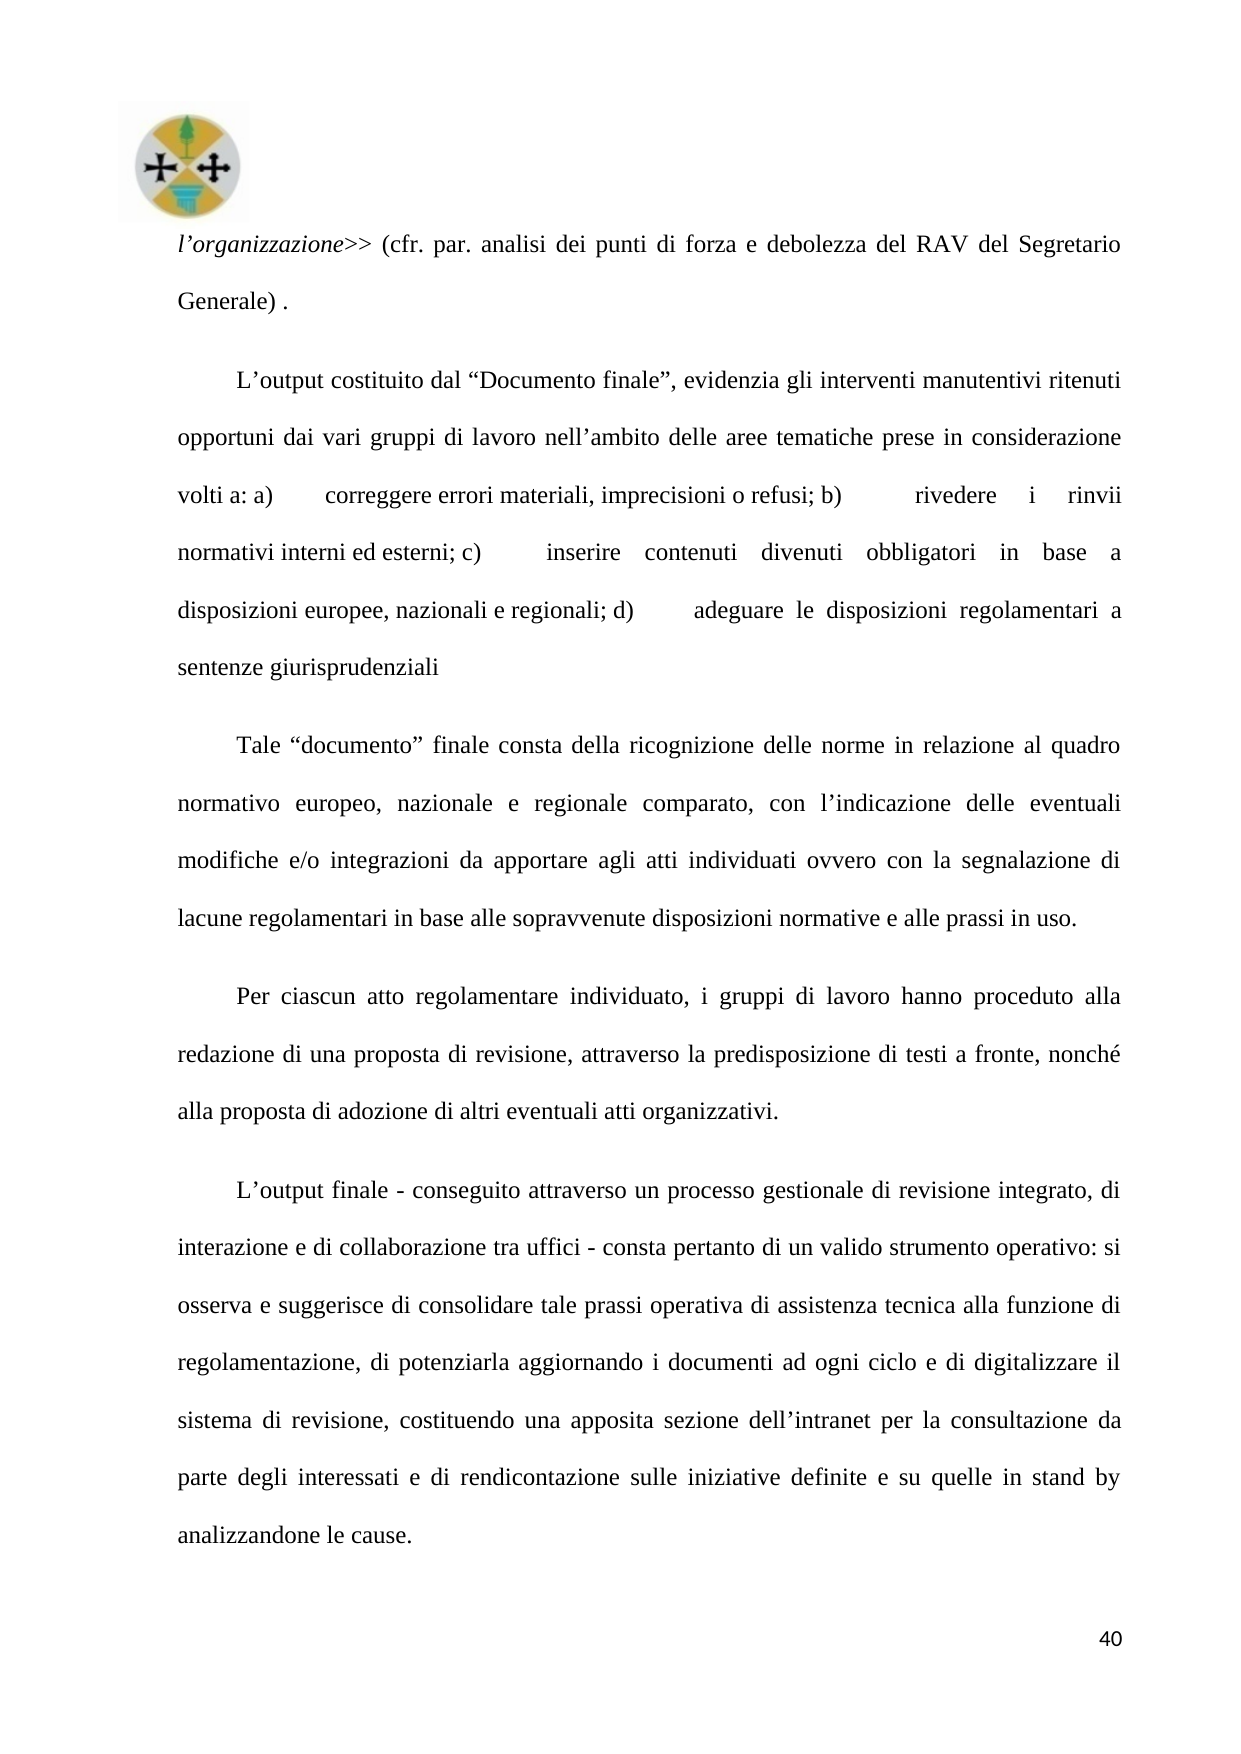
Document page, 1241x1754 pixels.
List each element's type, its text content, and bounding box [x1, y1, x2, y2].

text L’output costituito dal “Documento finale”, evidenzia gli interventi manutentivi ritenuti opportuni dai vari gruppi di lavoro nell’ambito delle aree tematiche prese in considerazione volti a: a) correggere errori materiali, imprecisioni o refusi; b) rivedere i rinvii normativi interni ed esterni; c) inserire contenuti divenuti obbligatori in base a disposizioni europee, nazionali e regionali; d) adeguare le disposizioni regolamentari a sentenze giurisprudenziali [177, 365, 1122, 681]
text L’output finale - conseguito attraverso un processo gestionale di revisione integrato, di interazione e di collaborazione tra uffici - consta pertanto di un valido strumento operativo: si osserva e suggerisce di consolidare tale prassi operativa di assistenza tecnica alla funzione di regolamentazione, di potenziarla aggiornando i documenti ad ogni ciclo e di digitalizzare il sistema di revisione, costituendo una apposita sezione dell’intranet per la consultazione da parte degli interessati e di rendicontazione sulle iniziative definite e su quelle in stand by analizzandone le cause. [177, 1175, 1122, 1548]
text Per ciascun atto regolamentare individuato, i gruppi di lavoro hanno proceduto alla redazione di una proposta di revisione, attraverso la predisposizione di testi a fronte, nonché alla proposta di adozione di altri eventuali atti organizzativi. [177, 981, 1122, 1125]
text l’organizzazione>> (cfr. par. analisi dei punti di forza e debolezza del RAV del Segretario Generale) . [177, 229, 1122, 315]
text Tale “documento” finale consta della ricognizione delle norme in relazione al quadro normativo europeo, nazionale e regionale comparato, con l’indicazione delle eventuali modifiche e/o integrazioni da apportare agli atti individuati ovvero con la segnalazione di lacune regolamentari in base alle sopravvenute disposizioni normative e alle prassi in uso. [177, 731, 1122, 932]
